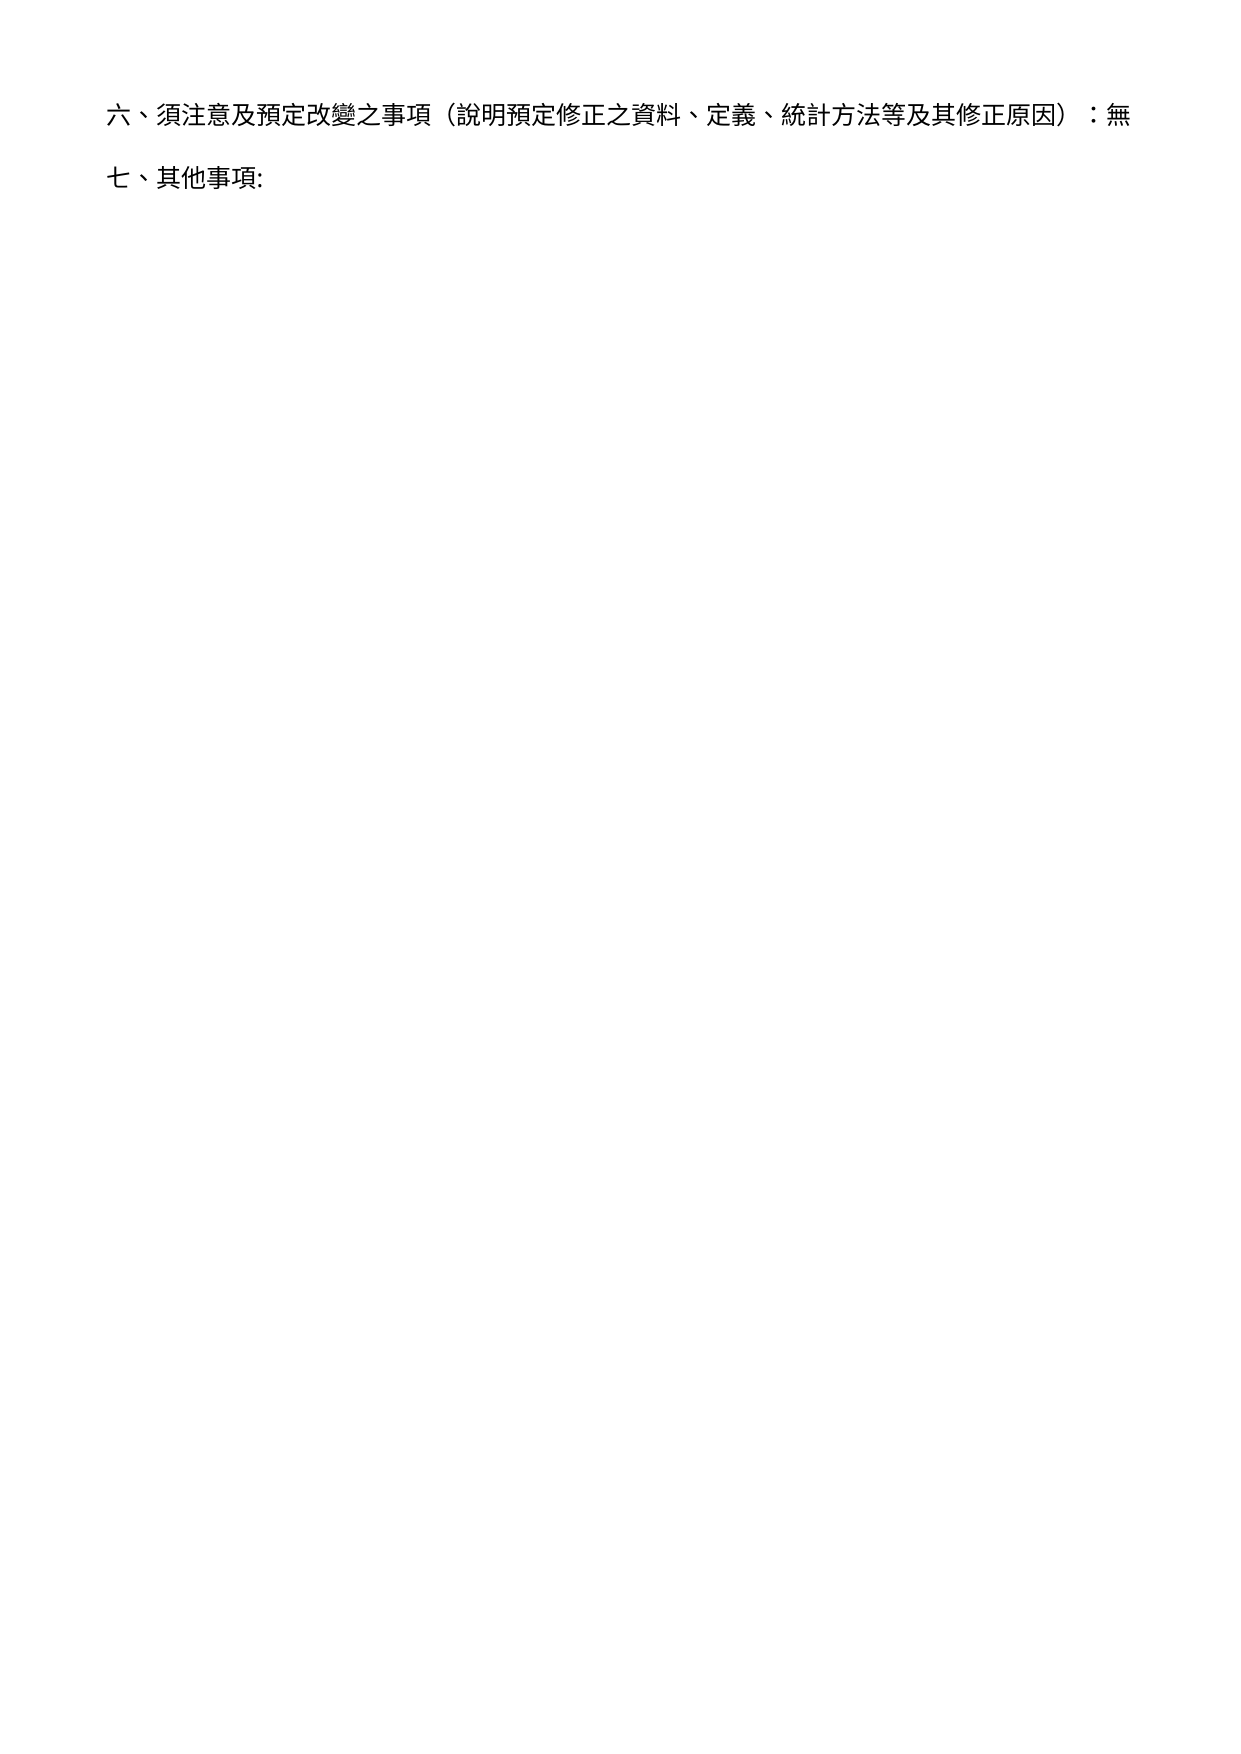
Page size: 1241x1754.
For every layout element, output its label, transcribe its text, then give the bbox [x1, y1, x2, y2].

text 六、須注意及預定改變之事項（說明預定修正之資料、定義、統計方法等及其修正原因）：無 [106, 94, 1146, 132]
text 七、其他事項: [106, 157, 1146, 194]
